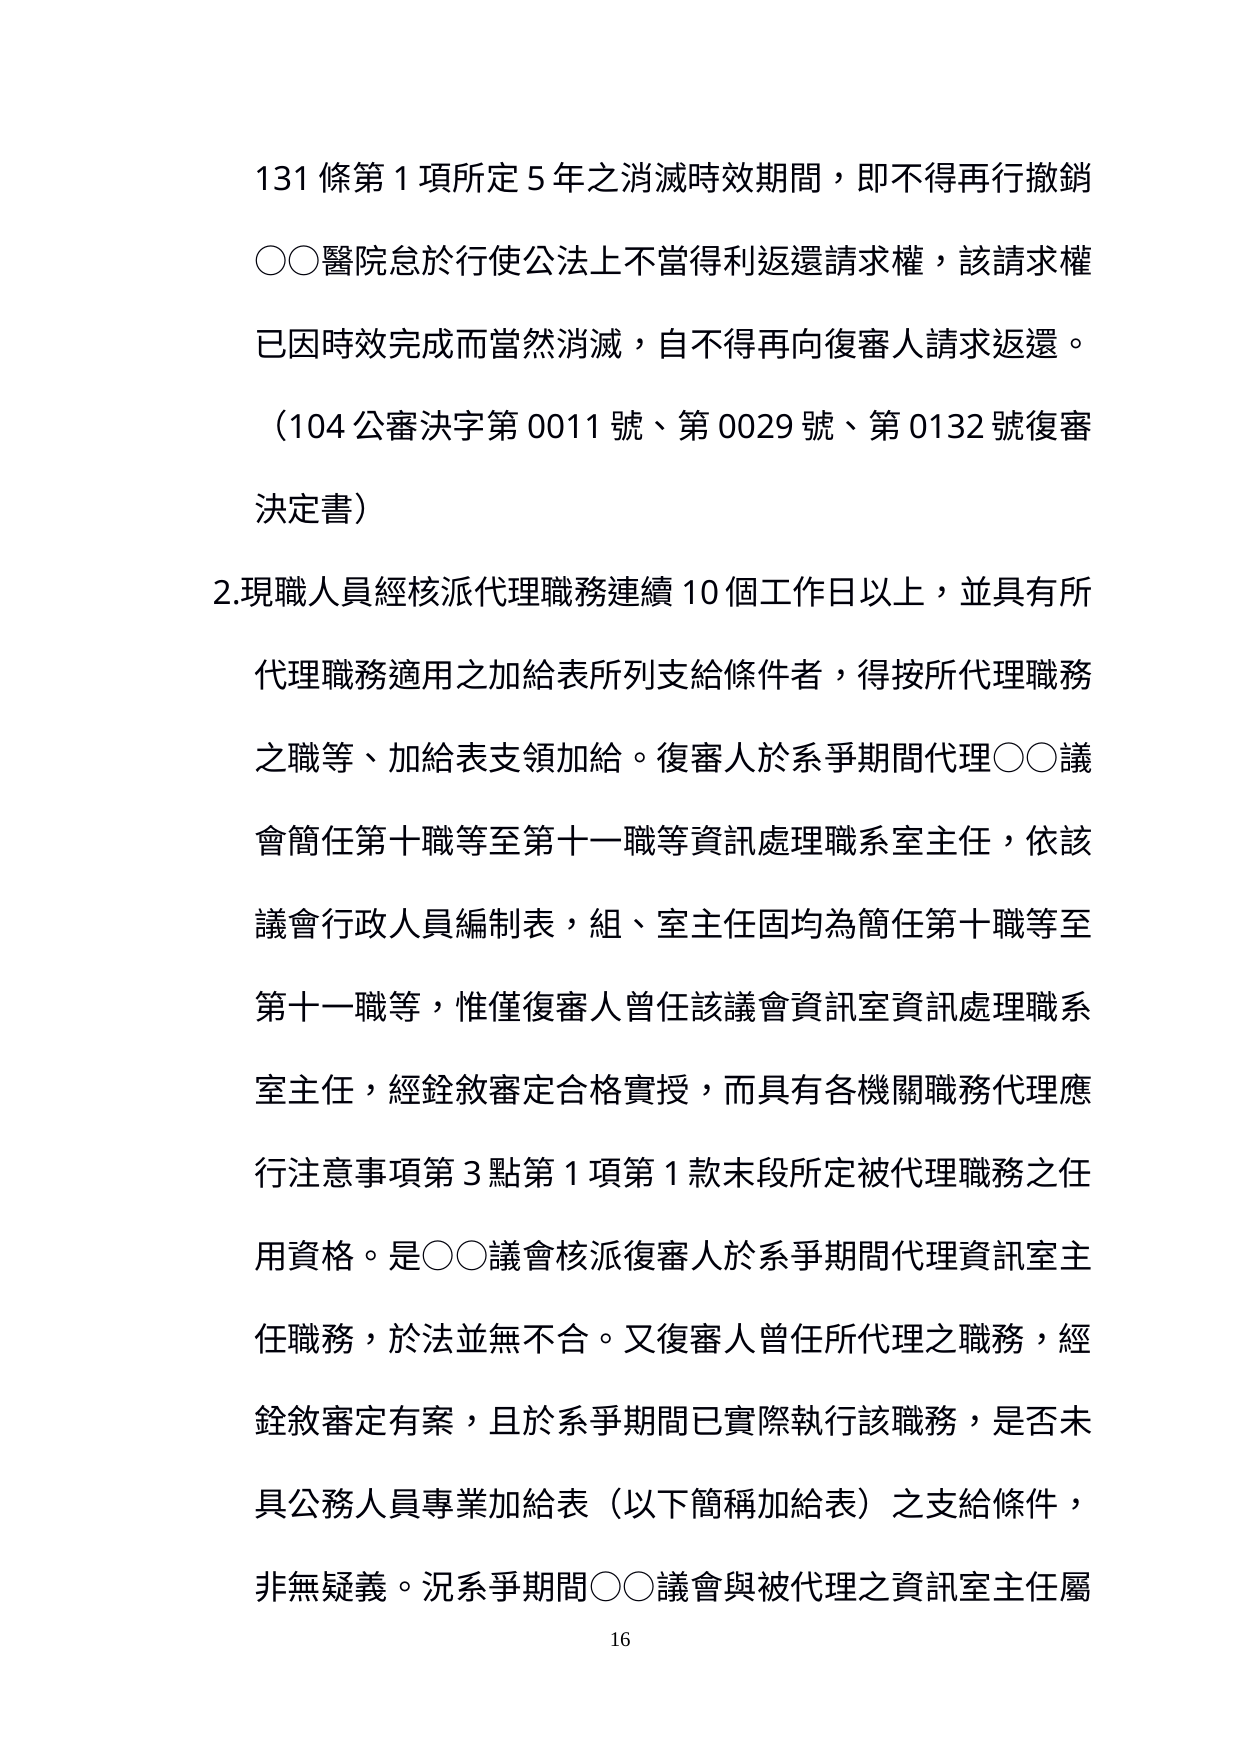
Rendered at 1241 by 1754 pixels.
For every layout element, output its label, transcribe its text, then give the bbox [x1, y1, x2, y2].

text 2.現職人員經核派代理職務連續10個工作日以上，並具有所代理職務適用之加給表所列支給條件者，得按所代理職務之職等、加給表支領加給。復審人於系爭期間代理○○議會簡任第十職等至第十一職等資訊處理職系室主任，依該議會行政人員編制表，組、室主任固均為簡任第十職等至第十一職等，惟僅復審人曾任該議會資訊室資訊處理職系室主任，經銓敘審定合格實授，而具有各機關職務代理應行注意事項第3點第1項第1款末段所定被代理職務之任用資格。是○○議會核派復審人於系爭期間代理資訊室主任職務，於法並無不合。又復審人曾任所代理之職務，經銓敘審定有案，且於系爭期間已實際執行該職務，是否未具公務人員專業加給表（以下簡稱加給表）之支給條件，非無疑義。況系爭期間○○議會與被代理之資訊室主任屬 [204, 541, 1092, 1618]
text 1.公法上不當得利返還請求權時效期間，應自各期款項核發之日起算，於法定期間經過後即消滅，自不得再行追繳。亦即機關撤銷違法行政處分之時點，已逾行政程序法第131條第1項所定5年之消滅時效期間，即不得再行撤銷；○○醫院怠於行使公法上不當得利返還請求權，該請求權已因時效完成而當然消滅，自不得再向復審人請求返還。（104公審決字第0011號、第0029號、第0132號復審決定書） [204, 126, 1092, 541]
